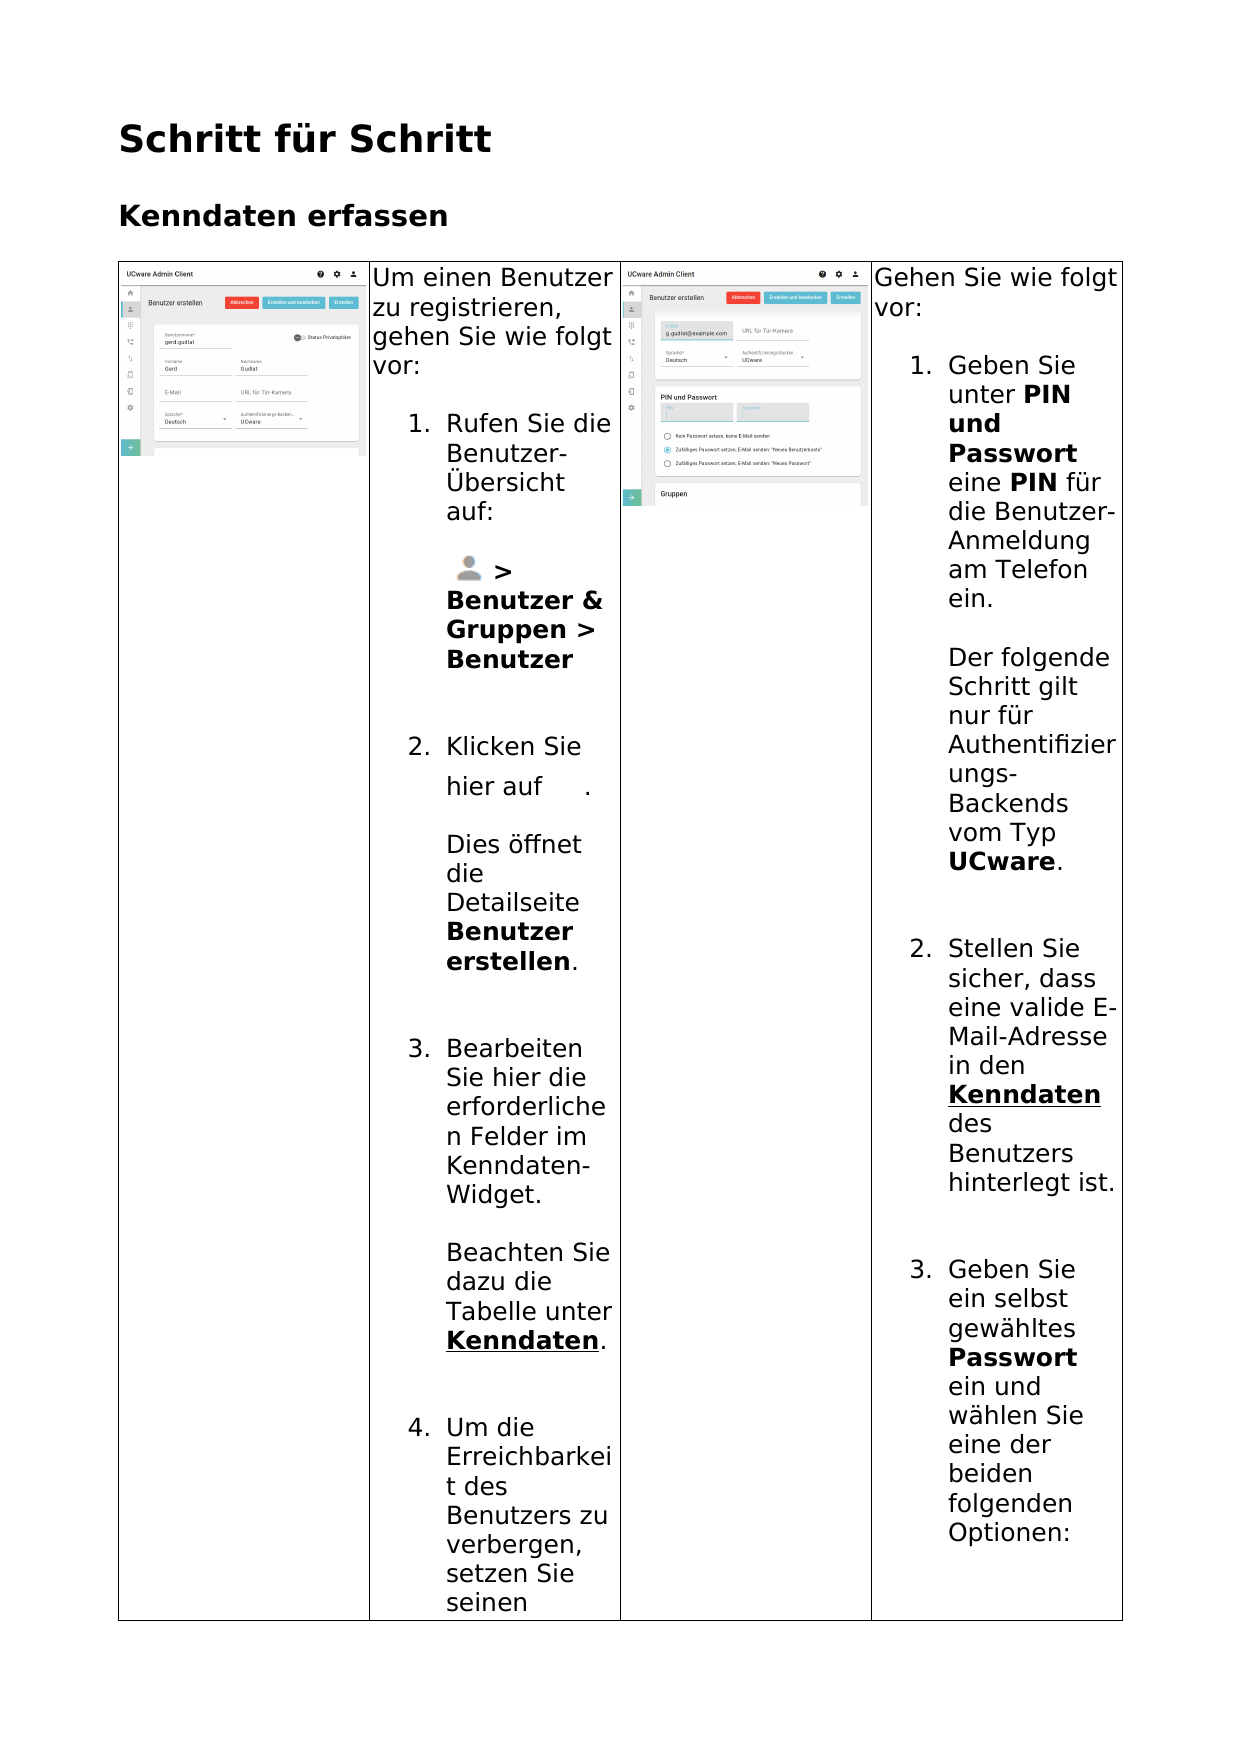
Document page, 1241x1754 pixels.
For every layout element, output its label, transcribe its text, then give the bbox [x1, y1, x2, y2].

picture [445, 555, 493, 581]
table_header Um einen Benutzer zu registrieren, gehen Sie wie folgt vor: Rufen Sie die Benutzer-Übersicht auf: > Benutzer & Gruppen > Benutzer Klicken Sie hier auf . Dies öffnet die Detailseite Benutzer erstellen. Bearbeiten Sie hier die erforderlichen Felder im Kenndaten-Widget. Beachten Sie dazu die Tabelle unter Kenndaten. Um die Erreichbarkeit des Benutzers zu verbergen, setzen Sie seinen [370, 262, 620, 1620]
picture [622, 263, 869, 506]
table_header Gehen Sie wie folgt vor: Geben Sie unter PIN und Passwort eine PIN für die Benutzer-Anmeldung am Telefon ein. Der folgende Schritt gilt nur für Authentifizierungs-Backends vom Typ UCware. Stellen Sie sicher, dass eine valide E-Mail-Adresse in den Kenndaten des Benutzers hinterlegt ist. Geben Sie ein selbst gewähltes Passwort ein und wählen Sie eine der beiden folgenden Optionen: Passwort setzen, keine E-Mail senden Passwort setzen, E-Mail senden: „Neues Benutzerkonto“/ Alternativ lassen Sie das Feld leer und wählen Sie die folgende Option: Zufälliges Passwort setzen, E-Mail senden: „Neues Benutzerkonto“ Übernehmen Sie die Einstellungen mit . [872, 262, 1122, 1620]
picture [121, 263, 367, 456]
subtitle Kenndaten erfassen [118, 199, 1122, 233]
table_header [119, 262, 369, 1620]
table_header [621, 262, 871, 1620]
subtitle Schritt für Schritt [118, 118, 1122, 162]
